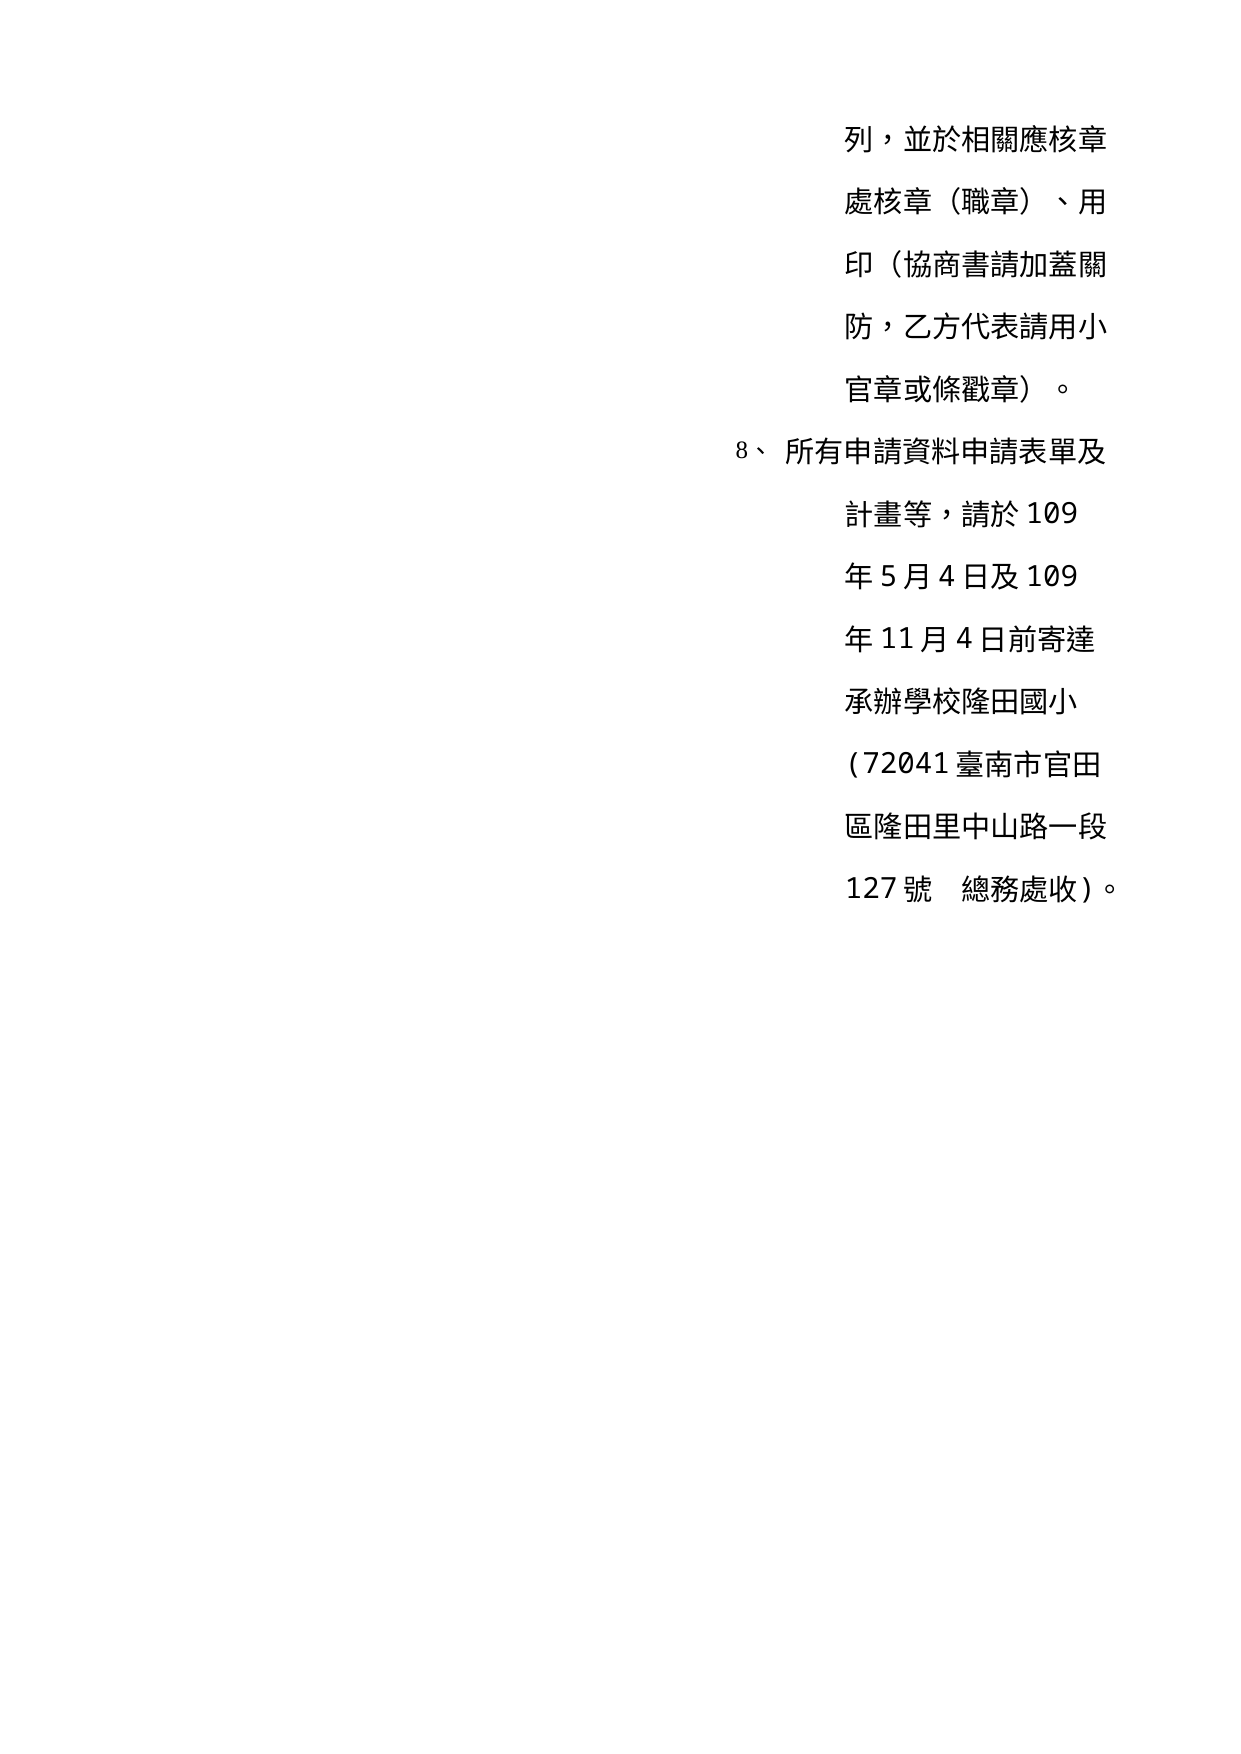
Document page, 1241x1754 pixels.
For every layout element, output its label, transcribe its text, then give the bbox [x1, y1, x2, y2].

list 列，並於相關應核章處核章（職章）、用印（協商書請加蓋關防，乙方代表請用小官章或條戳章）。 [735, 96, 1110, 408]
list 所有申請資料申請表單及計畫等，請於109年5月4日及109年11月4日前寄達承辦學校隆田國小(72041臺南市官田區隆田里中山路一段127號 總務處收)。 [735, 408, 1110, 908]
